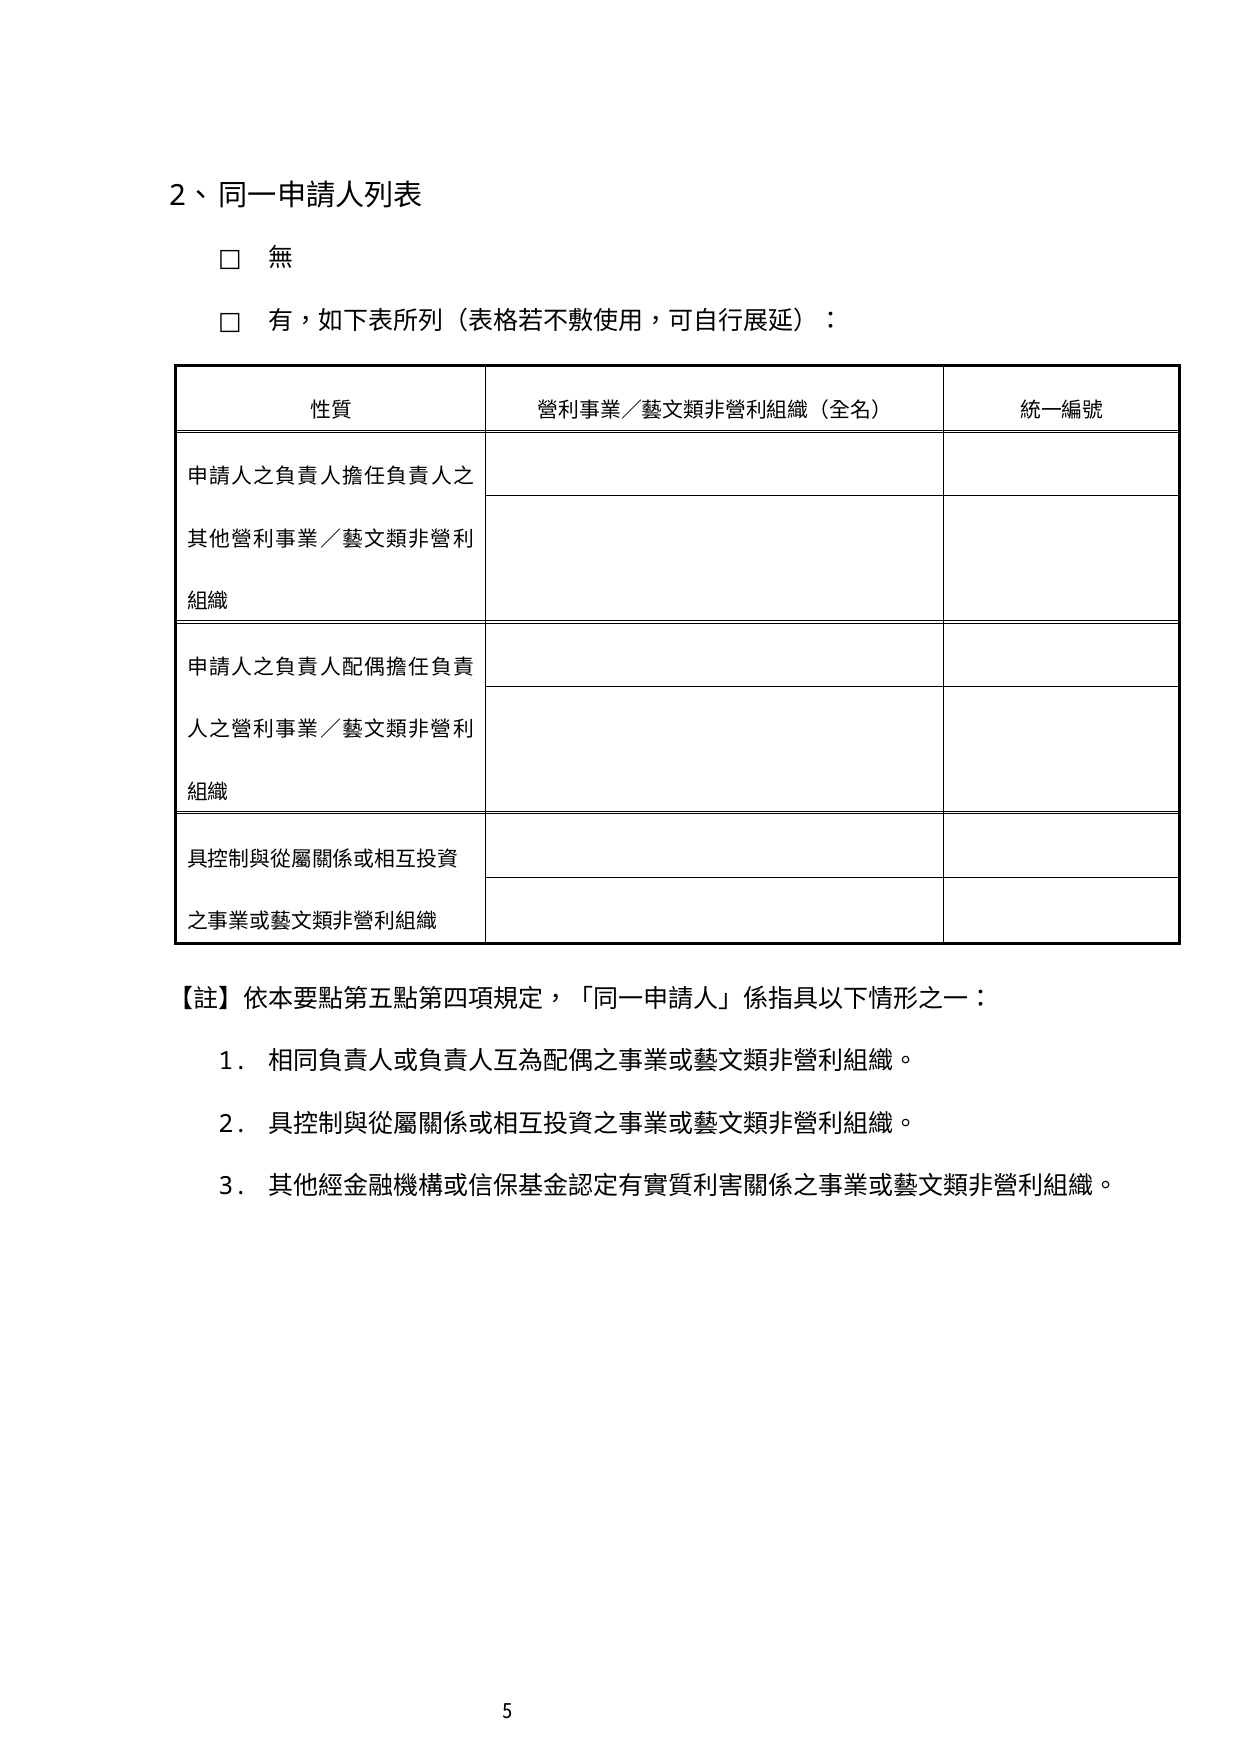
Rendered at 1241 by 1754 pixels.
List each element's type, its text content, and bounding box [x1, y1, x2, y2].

table_cell [486, 496, 943, 620]
text 1. 相同負責人或負責人互為配偶之事業或藝文類非營利組織。 [168, 1017, 1122, 1080]
table_cell [944, 687, 1178, 811]
table_cell [486, 433, 943, 495]
list 同一申請人列表 [168, 152, 1122, 214]
table_cell [944, 496, 1178, 620]
table_header 性質 [177, 367, 485, 430]
table_cell 申請人之負責人配偶擔任負責人之營利事業／藝文類非營利組織 [177, 624, 485, 811]
table_cell 申請人之負責人擔任負責人之其他營利事業／藝文類非營利組織 [177, 433, 485, 620]
table_cell [944, 814, 1178, 877]
text 2. 具控制與從屬關係或相互投資之事業或藝文類非營利組織。 [168, 1080, 1122, 1142]
text 【註】依本要點第五點第四項規定，「同一申請人」係指具以下情形之一： [118, 955, 1122, 1017]
table_cell [944, 433, 1178, 495]
text 3. 其他經金融機構或信保基金認定有實質利害關係之事業或藝文類非營利組織。 [168, 1142, 1122, 1205]
table_cell [944, 878, 1178, 942]
table_cell [486, 814, 943, 877]
table_header 營利事業／藝文類非營利組織（全名） [486, 367, 943, 430]
table_cell [486, 624, 943, 686]
list 有，如下表所列（表格若不敷使用，可自行展延）： [218, 277, 1122, 339]
list 無 [218, 214, 1122, 277]
table_cell 具控制與從屬關係或相互投資之事業或藝文類非營利組織 [177, 814, 485, 942]
table_cell [944, 624, 1178, 686]
table_header 統一編號 [944, 367, 1178, 430]
table_cell [486, 687, 943, 811]
table_cell [486, 878, 943, 942]
